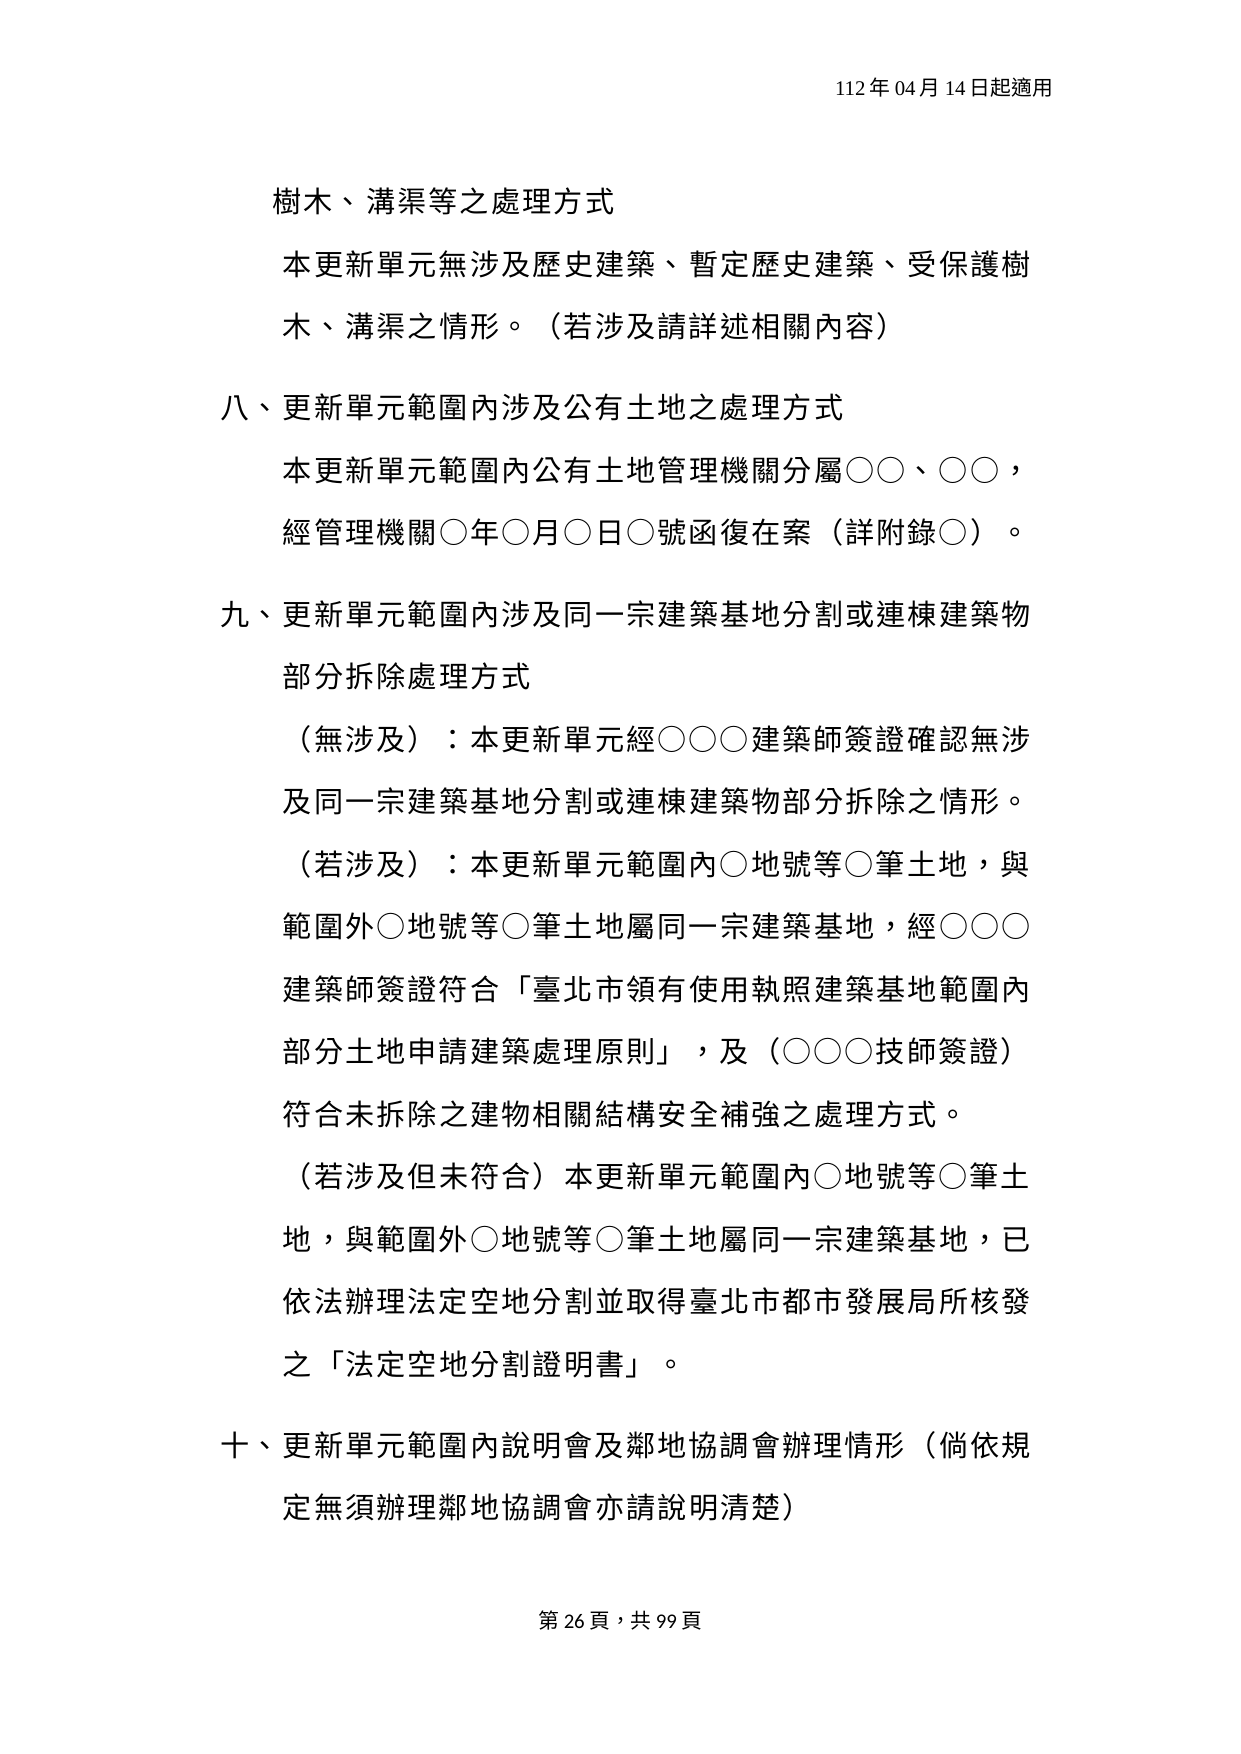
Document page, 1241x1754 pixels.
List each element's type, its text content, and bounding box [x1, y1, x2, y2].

text 本更新單元無涉及歷史建築、暫定歷史建築、受保護樹木、溝渠之情形。（若涉及請詳述相關內容） [276, 221, 1052, 346]
text （若涉及）：本更新單元範圍內○地號等○筆土地，與範圍外○地號等○筆土地屬同一宗建築基地，經○○○建築師簽證符合「臺北市領有使用執照建築基地範圍內部分土地申請建築處理原則」，及（○○○技師簽證）符合未拆除之建物相關結構安全補強之處理方式。 [276, 821, 1052, 1133]
text 本更新單元範圍內公有土地管理機關分屬○○、○○，經管理機關○年○月○日○號函復在案（詳附錄○）。 [276, 427, 1052, 552]
subtitle 十、更新單元範圍內說明會及鄰地協調會辦理情形（倘依規定無須辦理鄰地協調會亦請說明清楚） [217, 1402, 1052, 1527]
text （若涉及但未符合）本更新單元範圍內○地號等○筆土地，與範圍外○地號等○筆土地屬同一宗建築基地，已依法辦理法定空地分割並取得臺北市都市發展局所核發之「法定空地分割證明書」。 [276, 1133, 1052, 1383]
subtitle 樹木、溝渠等之處理方式 [217, 158, 1052, 221]
subtitle 八、更新單元範圍內涉及公有土地之處理方式 [217, 364, 1052, 427]
subtitle 九、更新單元範圍內涉及同一宗建築基地分割或連棟建築物部分拆除處理方式 [217, 571, 1052, 696]
text （無涉及）：本更新單元經○○○建築師簽證確認無涉及同一宗建築基地分割或連棟建築物部分拆除之情形。 [276, 696, 1052, 821]
